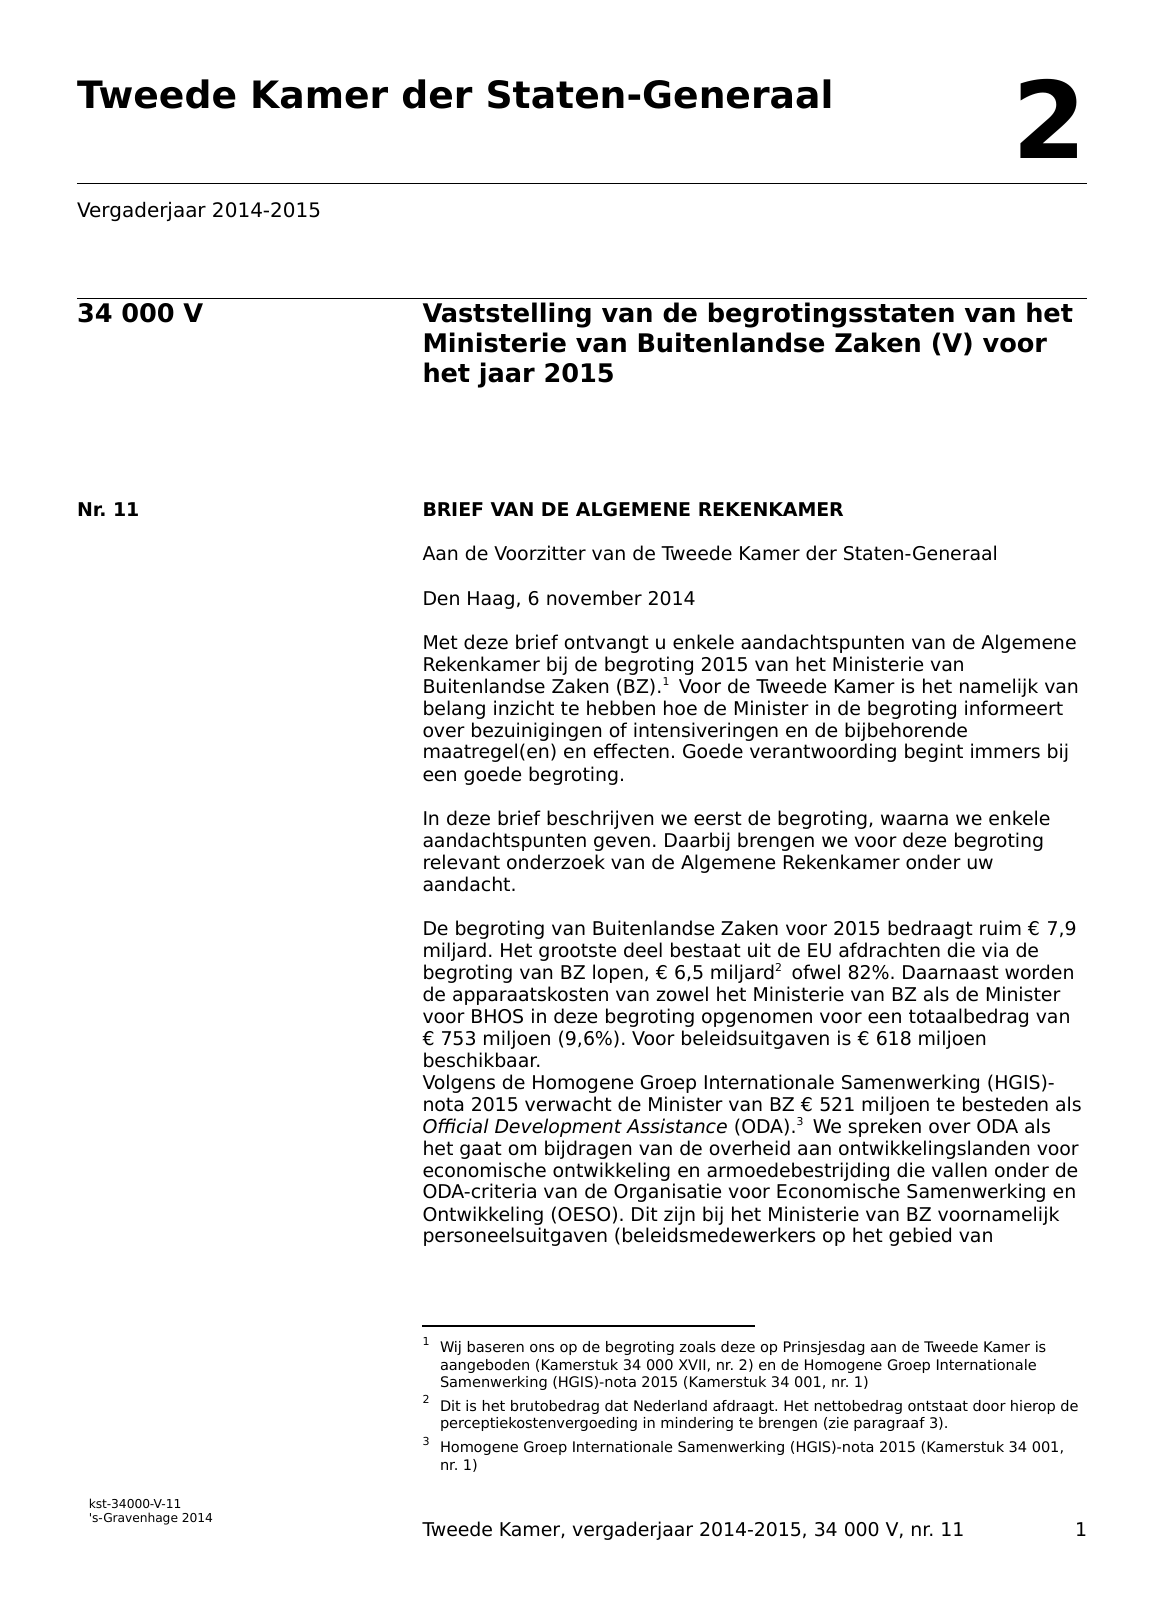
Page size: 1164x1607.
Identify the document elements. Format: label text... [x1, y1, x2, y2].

text Aan de Voorzitter van de Tweede Kamer der Staten-Generaal [422, 543, 1087, 565]
text Den Haag, 6 november 2014 [422, 587, 1087, 609]
text Met deze brief ontvangt u enkele aandachtspunten van de Algemene Rekenkamer bij de begroting 2015 van het Ministerie van Buitenlandse Zaken (BZ). Voor de Tweede Kamer is het namelijk van belang inzicht te hebben hoe de Minister in de begroting informeert over bezuinigingen of intensiveringen en de bijbehorende maatregel(en) en effecten. Goede verantwoording begint immers bij een goede begroting. [422, 632, 1087, 785]
subtitle Nr. 11 BRIEF VAN DE ALGEMENE REKENKAMER [77, 499, 1087, 521]
text Dit is het brutobedrag dat Nederland afdraagt. Het nettobedrag ontstaat door hierop de perceptiekostenvergoeding in mindering te brengen (zie paragraaf 3). [422, 1393, 1087, 1432]
table_cell Vergaderjaar 2014-2015 [77, 184, 1087, 298]
text 's-Gravenhage 2014 [88, 1511, 323, 1525]
text In deze brief beschrijven we eerst de begroting, waarna we enkele aandachtspunten geven. Daarbij brengen we voor deze begroting relevant onderzoek van de Algemene Rekenkamer onder uw aandacht. [422, 808, 1087, 896]
text Volgens de Homogene Groep Internationale Samenwerking (HGIS)-nota 2015 verwacht de Minister van BZ € 521 miljoen te besteden als Official Development Assistance (ODA). We spreken over ODA als het gaat om bijdragen van de overheid aan ontwikkelingslanden voor economische ontwikkeling en armoedebestrijding die vallen onder de ODA-criteria van de Organisatie voor Economische Samenwerking en Ontwikkeling (OESO). Dit zijn bij het Ministerie van BZ voornamelijk personeelsuitgaven (beleidsmedewerkers op het gebied van [422, 1072, 1087, 1247]
text De begroting van Buitenlandse Zaken voor 2015 bedraagt ruim € 7,9 miljard. Het grootste deel bestaat uit de EU afdrachten die via de begroting van BZ lopen, € 6,5 miljard ofwel 82%. Daarnaast worden de apparaatskosten van zowel het Ministerie van BZ als de Minister voor BHOS in deze begroting opgenomen voor een totaalbedrag van € 753 miljoen (9,6%). Voor beleidsuitgaven is € 618 miljoen beschikbaar. [422, 918, 1087, 1072]
text Wij baseren ons op de begroting zoals deze op Prinsjesdag aan de Tweede Kamer is aangeboden (Kamerstuk 34 000 XVII, nr. 2) en de Homogene Groep Internationale Samenwerking (HGIS)-nota 2015 (Kamerstuk 34 001, nr. 1) [422, 1335, 1087, 1391]
text Homogene Groep Internationale Samenwerking (HGIS)-nota 2015 (Kamerstuk 34 001, nr. 1) [422, 1435, 1087, 1474]
table_header Tweede Kamer der Staten-Generaal [77, 59, 886, 183]
subtitle 34 000 V Vaststelling van de begrotingsstaten van het Ministerie van Buitenlandse Zaken (V) voor het jaar 2015 [77, 299, 1087, 388]
text kst-34000-V-11 [88, 1497, 323, 1511]
table_header 2 [886, 59, 1087, 183]
